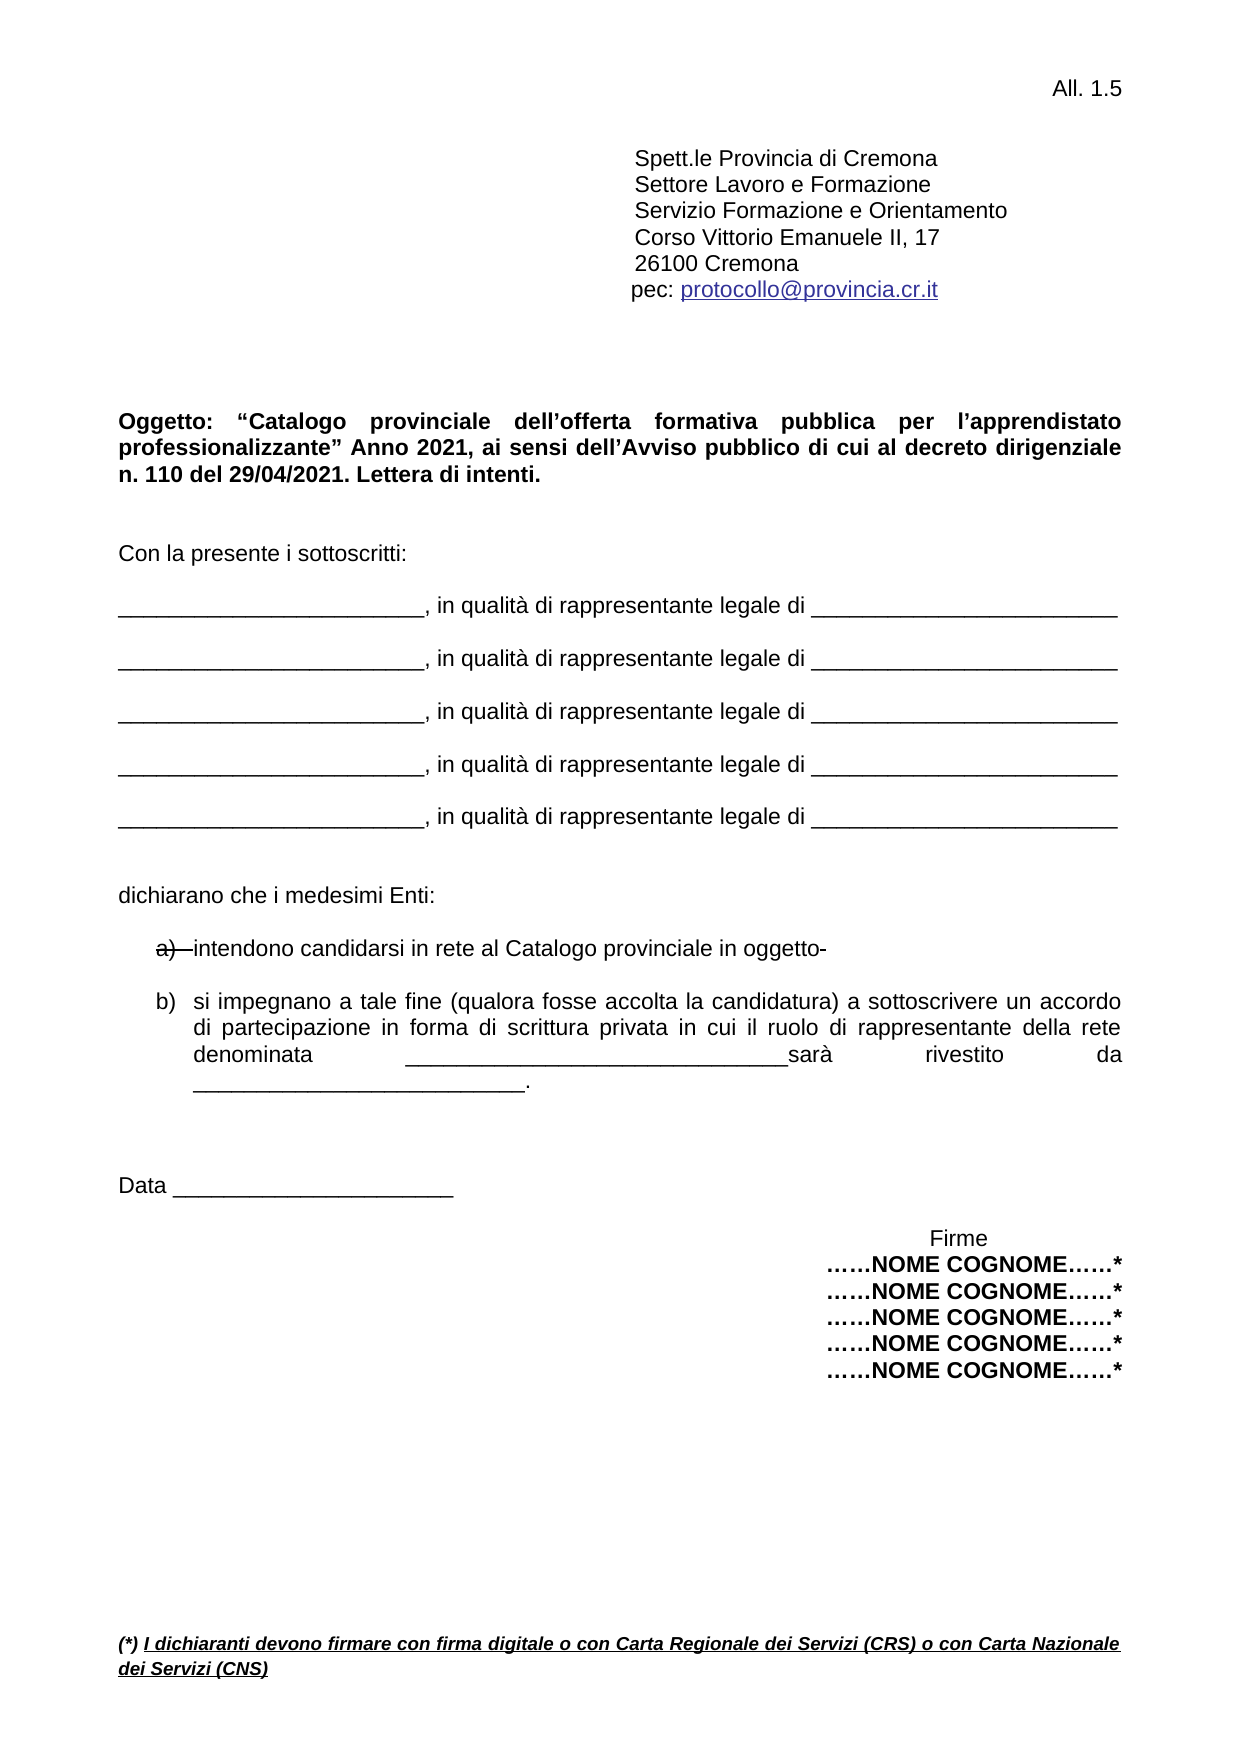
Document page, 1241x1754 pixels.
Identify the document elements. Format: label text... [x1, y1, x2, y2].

text 26100 Cremona [634, 250, 1122, 276]
list intendono candidarsi in rete al Catalogo provinciale in oggetto [156, 935, 1122, 961]
text Settore Lavoro e Formazione [634, 171, 1122, 197]
text Data ______________________ [118, 1172, 1122, 1199]
text ________________________, in qualità di rappresentante legale di ________________________ [118, 803, 1122, 830]
text Corso Vittorio Emanuele II, 17 [634, 223, 1122, 250]
text Servizio Formazione e Orientamento [634, 197, 1122, 223]
text dichiarano che i medesimi Enti: [118, 882, 1122, 909]
text ……NOME COGNOME……* [118, 1357, 1122, 1383]
text ……NOME COGNOME……* [118, 1330, 1122, 1357]
text ________________________, in qualità di rappresentante legale di ________________________ [118, 592, 1122, 619]
list si impegnano a tale fine (qualora fosse accolta la candidatura) a sottoscrivere un accordo di partecipazione in forma di scrittura privata in cui il ruolo di rappresentante della rete denominata ______________________________sarà rivestito da __________________________. [156, 988, 1122, 1093]
text pec: protocollo@provincia.cr.it [631, 276, 1122, 303]
text Spett.le Provincia di Cremona [634, 144, 1122, 171]
text ________________________, in qualità di rappresentante legale di ________________________ [118, 698, 1122, 724]
text ________________________, in qualità di rappresentante legale di ________________________ [118, 645, 1122, 672]
text Firme [929, 1225, 1122, 1251]
text ……NOME COGNOME……* [118, 1304, 1122, 1330]
text Con la presente i sottoscritti: [118, 540, 1122, 566]
text ________________________, in qualità di rappresentante legale di ________________________ [118, 751, 1122, 777]
text ……NOME COGNOME……* [118, 1278, 1122, 1304]
text ……NOME COGNOME……* [118, 1251, 1122, 1278]
text Oggetto: “Catalogo provinciale dell’offerta formativa pubblica per l’apprendistato professionalizzante” Anno 2021, ai sensi dell’Avviso pubblico di cui al decreto dirigenziale n. 110 del 29/04/2021. Lettera di intenti. [118, 408, 1122, 487]
